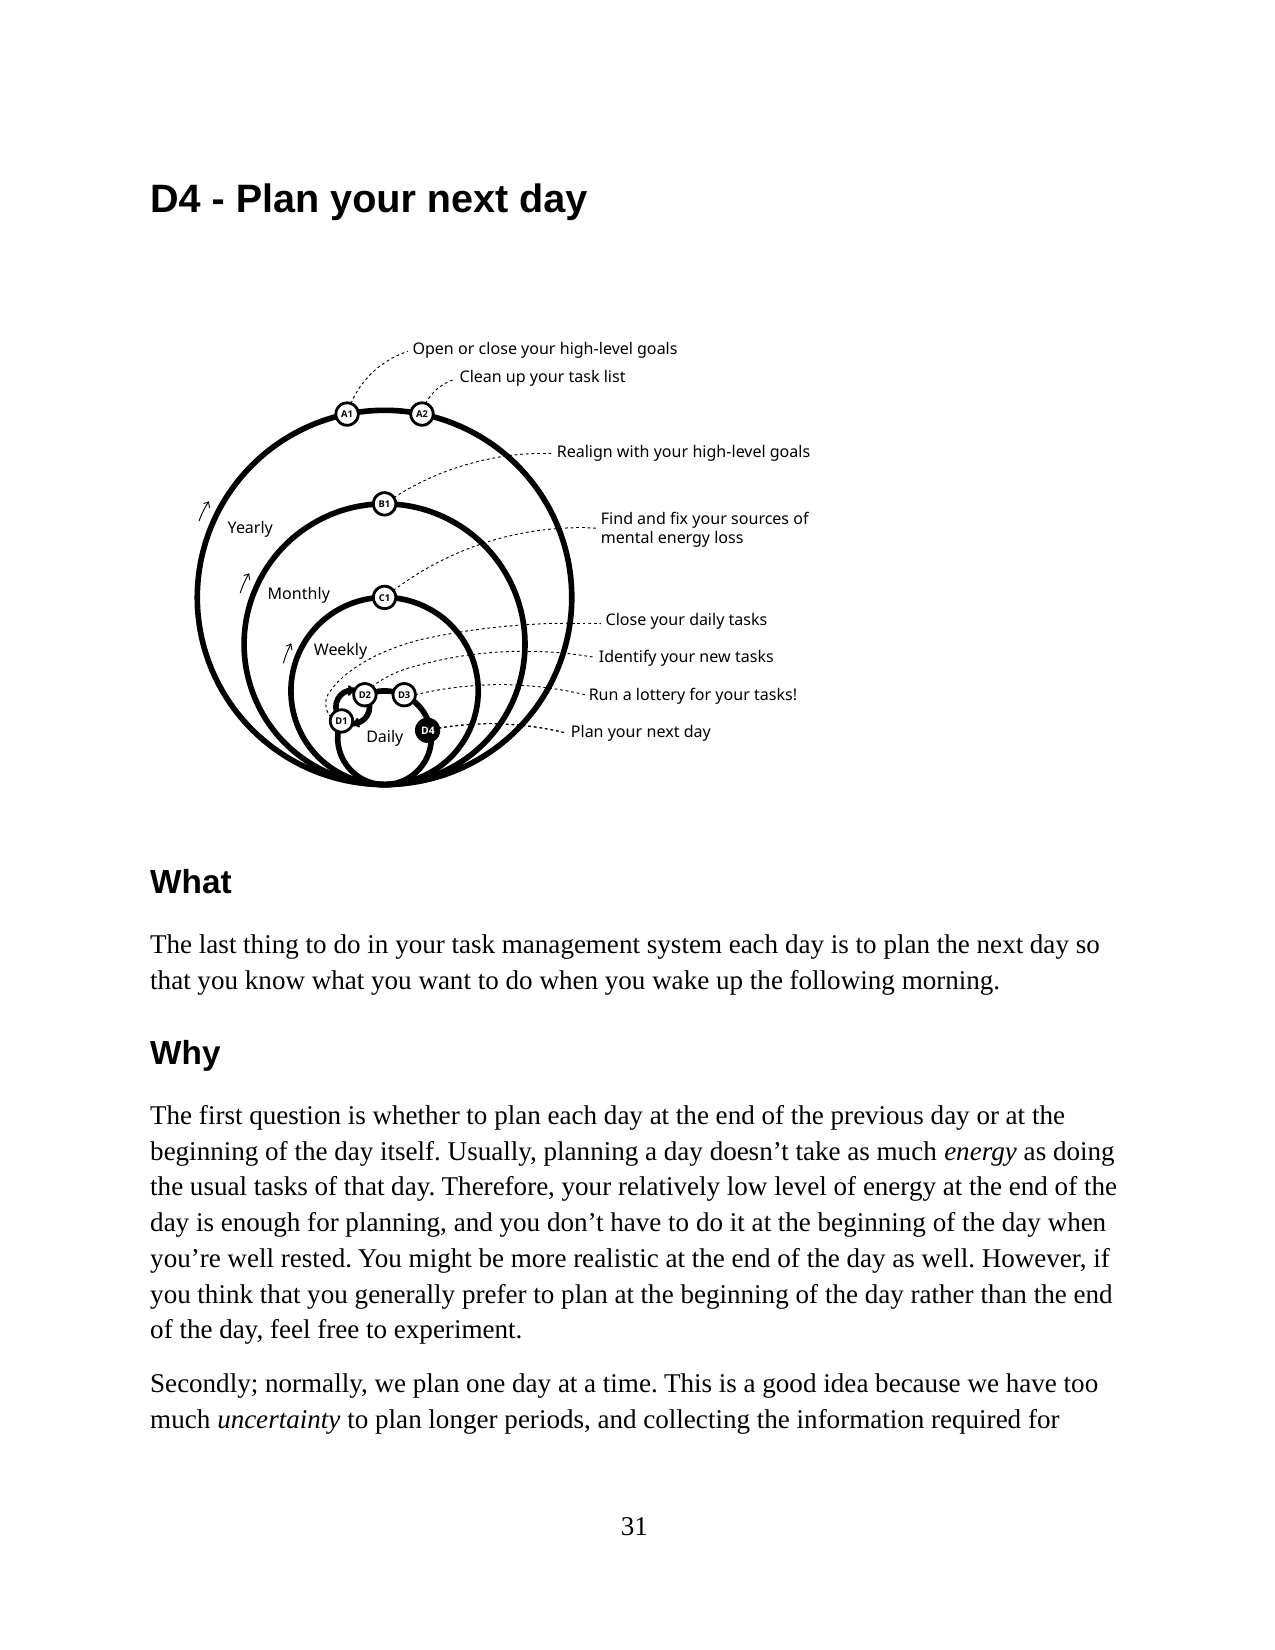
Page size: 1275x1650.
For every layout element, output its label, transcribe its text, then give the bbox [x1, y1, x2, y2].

subtitle Why [150, 1033, 1125, 1072]
text Secondly; normally, we plan one day at a time. This is a good idea because we have too much uncertainty to plan longer periods, and collecting the information required for [150, 1367, 1125, 1434]
text The last thing to do in your task management system each day is to plan the next day so that you know what you want to do when you wake up the following morning. [150, 928, 1125, 995]
subtitle What [150, 862, 1125, 901]
subtitle D4 - Plan your next day [150, 175, 1125, 221]
text The first question is whether to plan each day at the end of the previous day or at the beginning of the day itself. Usually, planning a day doesn’t take as much energy as doing the usual tasks of that day. Therefore, your relatively low level of energy at the end of the day is enough for planning, and you don’t have to do it at the beginning of the day when you’re well rested. You might be more realistic at the end of the day as well. However, if you think that you generally prefer to plan at the beginning of the day rather than the end of the day, feel free to experiment. [150, 1099, 1125, 1344]
